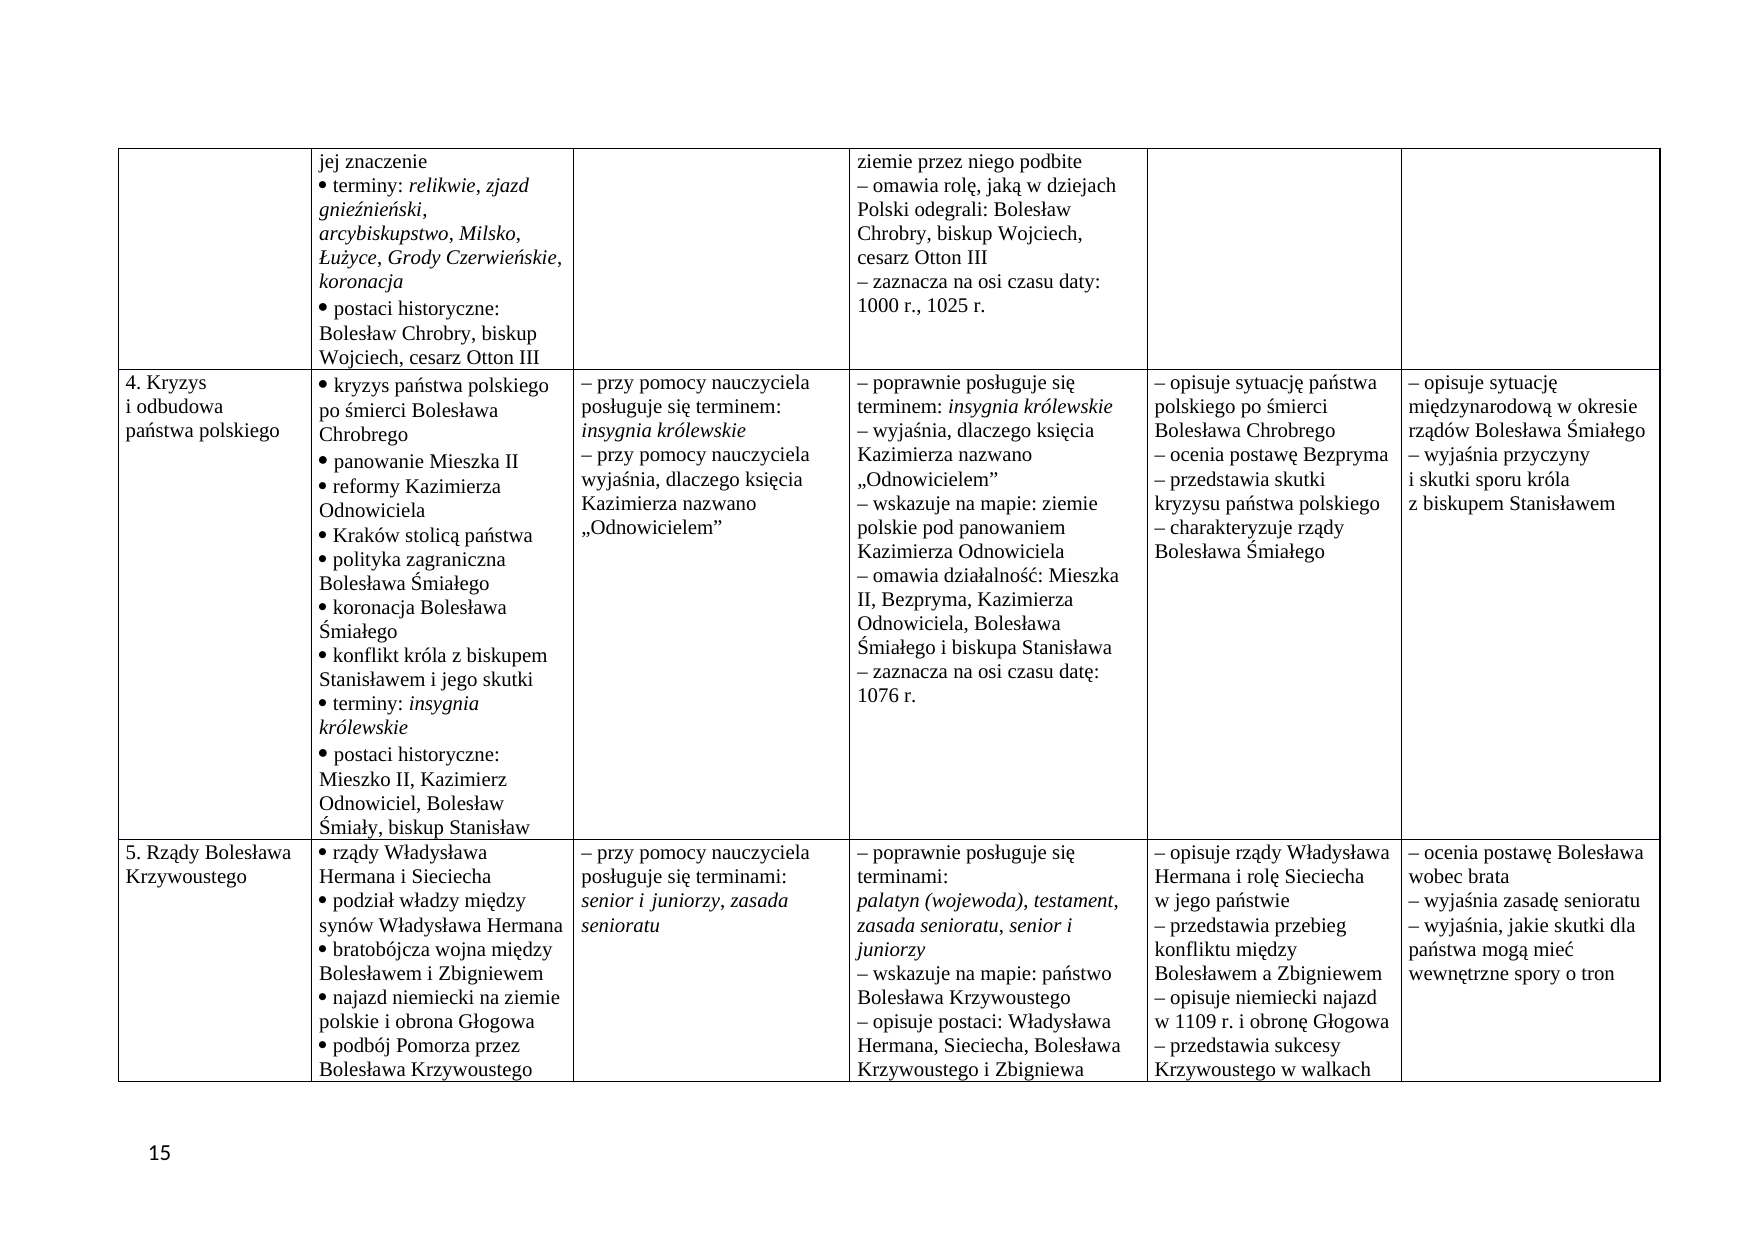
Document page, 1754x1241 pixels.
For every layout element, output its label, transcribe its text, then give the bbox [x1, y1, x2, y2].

table_cell – opisuje rządy Władysława Hermana i rolę Sieciecha w jego państwie – przedstawia przebieg konfliktu między Bolesławem a Zbigniewem – opisuje niemiecki najazd w 1109 r. i obronę Głogowa – przedstawia sukcesy Krzywoustego w walkach [1148, 840, 1401, 1081]
table_cell  rządy Władysława Hermana i Sieciecha  podział władzy między synów Władysława Hermana  bratobójcza wojna między Bolesławem i Zbigniewem  najazd niemiecki na ziemie polskie i obrona Głogowa  podbój Pomorza przez Bolesława Krzywoustego [312, 840, 573, 1081]
table_cell [1148, 149, 1401, 369]
table_cell – poprawnie posługuje się terminem: insygnia królewskie – wyjaśnia, dlaczego księcia Kazimierza nazwano „Odnowicielem” – wskazuje na mapie: ziemie polskie pod panowaniem Kazimierza Odnowiciela – omawia działalność: Mieszka II, Bezpryma, Kazimierza Odnowiciela, Bolesława Śmiałego i biskupa Stanisława – zaznacza na osi czasu datę: 1076 r. [850, 370, 1147, 839]
table_cell 5. Rządy Bolesława Krzywoustego [119, 840, 311, 1081]
table_cell  kryzys państwa polskiego po śmierci Bolesława Chrobrego  panowanie Mieszka II  reformy Kazimierza Odnowiciela  Kraków stolicą państwa  polityka zagraniczna Bolesława Śmiałego  koronacja Bolesława Śmiałego  konflikt króla z biskupem Stanisławem i jego skutki  terminy: insygnia królewskie  postaci historyczne: Mieszko II, Kazimierz Odnowiciel, Bolesław Śmiały, biskup Stanisław [312, 370, 573, 839]
table_cell – ocenia postawę Bolesława wobec brata – wyjaśnia zasadę senioratu – wyjaśnia, jakie skutki dla państwa mogą mieć wewnętrzne spory o tron [1402, 840, 1659, 1081]
table_cell – poprawnie posługuje się terminami: palatyn (wojewoda), testament, zasada senioratu, senior i juniorzy – wskazuje na mapie: państwo Bolesława Krzywoustego – opisuje postaci: Władysława Hermana, Sieciecha, Bolesława Krzywoustego i Zbigniewa [850, 840, 1147, 1081]
table_cell – opisuje sytuację międzynarodową w okresie rządów Bolesława Śmiałego – wyjaśnia przyczyny i skutki sporu króla z biskupem Stanisławem [1402, 370, 1659, 839]
table_cell – opisuje sytuację państwa polskiego po śmierci Bolesława Chrobrego – ocenia postawę Bezpryma – przedstawia skutki kryzysu państwa polskiego – charakteryzuje rządy Bolesława Śmiałego [1148, 370, 1401, 839]
table_cell [119, 149, 311, 369]
table_cell ziemie przez niego podbite – omawia rolę, jaką w dziejach Polski odegrali: Bolesław Chrobry, biskup Wojciech, cesarz Otton III – zaznacza na osi czasu daty: 1000 r., 1025 r. [850, 149, 1147, 369]
table_cell [574, 149, 849, 369]
table_cell jej znaczenie  terminy: relikwie, zjazd gnieźnieński, arcybiskupstwo, Milsko, Łużyce, Grody Czerwieńskie, koronacja  postaci historyczne: Bolesław Chrobry, biskup Wojciech, cesarz Otton III [312, 149, 573, 369]
table_cell [1402, 149, 1659, 369]
table_cell – przy pomocy nauczyciela posługuje się terminem: insygnia królewskie – przy pomocy nauczyciela wyjaśnia, dlaczego księcia Kazimierza nazwano „Odnowicielem” [574, 370, 849, 839]
table_cell – przy pomocy nauczyciela posługuje się terminami: senior i juniorzy, zasada senioratu [574, 840, 849, 1081]
table_cell 4. Kryzys i odbudowa państwa polskiego [119, 370, 311, 839]
